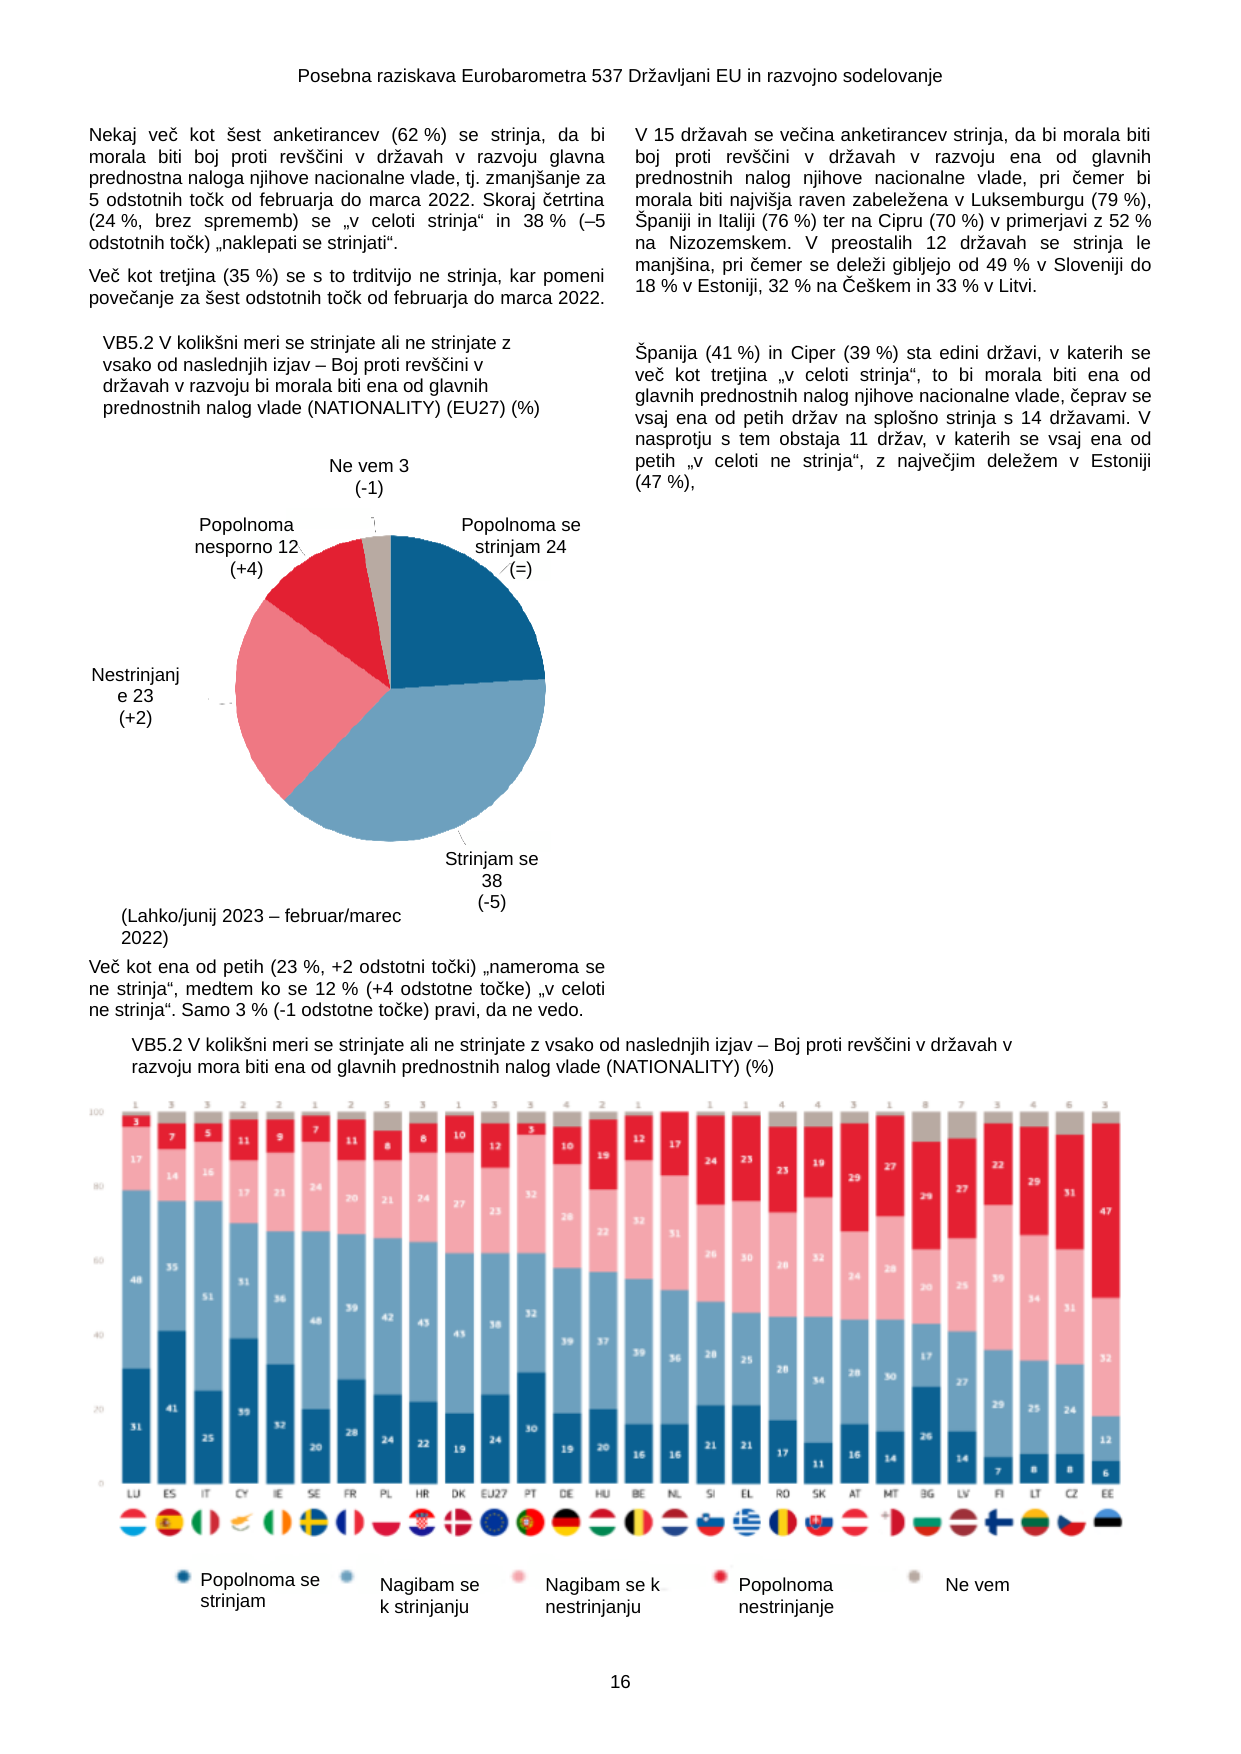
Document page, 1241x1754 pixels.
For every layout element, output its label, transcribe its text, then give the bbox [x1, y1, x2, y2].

text Nekaj več kot šest anketirancev (62 %) se strinja, da bi morala biti boj proti revščini v državah v razvoju glavna prednostna naloga njihove nacionalne vlade, tj. zmanjšanje za 5 odstotnih točk od februarja do marca 2022. Skoraj četrtina (24 %, brez sprememb) se „v celoti strinja“ in 38 % (–5 odstotnih točk) „naklepati se strinjati“. [88, 124, 605, 253]
text Španija (41 %) in Ciper (39 %) sta edini državi, v katerih se več kot tretjina „v celoti strinja“, to bi morala biti ena od glavnih prednostnih nalog njihove nacionalne vlade, čeprav se vsaj ena od petih držav na splošno strinja s 14 državami. V nasprotju s tem obstaja 11 držav, v katerih se vsaj ena od petih „v celoti ne strinja“, z največjim deležem v Estoniji (47 %), [635, 342, 1152, 493]
picture [208, 508, 551, 852]
picture [81, 1093, 1131, 1548]
picture [158, 1553, 923, 1594]
text Več kot tretjina (35 %) se s to trditvijo ne strinja, kar pomeni povečanje za šest odstotnih točk od februarja do marca 2022. Več kot ena od petih (23 %, +2 odstotni točki) „nameroma se ne strinja“, medtem ko se 12 % (+4 odstotne točke) „v celoti ne strinja“. Samo 3 % (-1 odstotne točke) pravi, da ne vedo. [88, 265, 605, 1021]
text V 15 državah se večina anketirancev strinja, da bi morala biti boj proti revščini v državah v razvoju ena od glavnih prednostnih nalog njihove nacionalne vlade, pri čemer bi morala biti najvišja raven zabeležena v Luksemburgu (79 %), Španiji in Italiji (76 %) ter na Cipru (70 %) v primerjavi z 52 % na Nizozemskem. V preostalih 12 državah se strinja le manjšina, pri čemer se deleži gibljejo od 49 % v Sloveniji do 18 % v Estoniji, 32 % na Češkem in 33 % v Litvi. [635, 124, 1152, 296]
